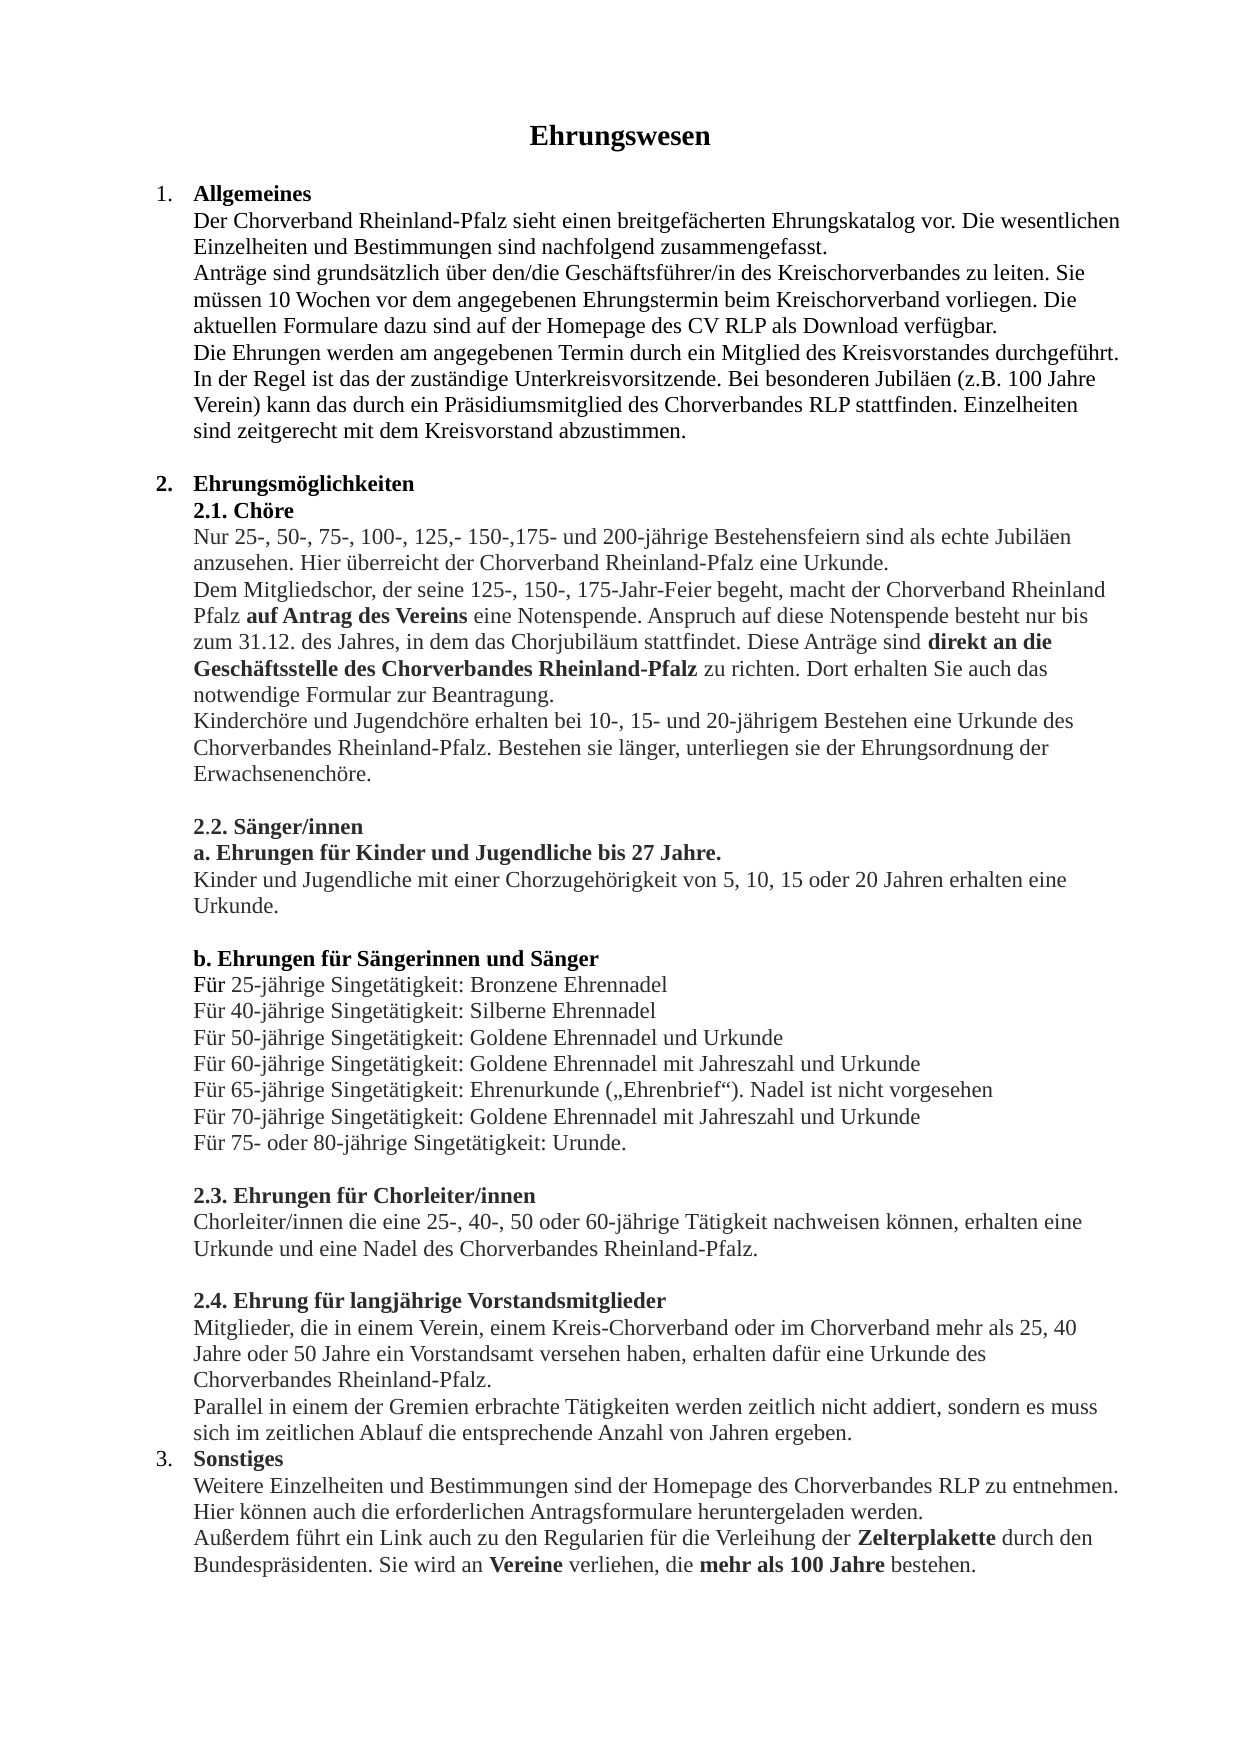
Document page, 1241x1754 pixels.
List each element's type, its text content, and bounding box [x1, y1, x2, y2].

list 2.3. Ehrungen für Chorleiter/innen Chorleiter/innen die eine 25-, 40-, 50 oder 60-jährige Tätigkeit nachweisen können, erhalten eine Urkunde und eine Nadel des Chorverbandes Rheinland-Pfalz. [156, 1156, 1122, 1261]
list Allgemeines Der Chorverband Rheinland-Pfalz sieht einen breitgefächerten Ehrungskatalog vor. Die wesentlichen Einzelheiten und Bestimmungen sind nachfolgend zusammengefasst. Anträge sind grundsätzlich über den/die Geschäftsführer/in des Kreischorverbandes zu leiten. Sie müssen 10 Wochen vor dem angegebenen Ehrungstermin beim Kreischorverband vorliegen. Die aktuellen Formulare dazu sind auf der Homepage des CV RLP als Download verfügbar. Die Ehrungen werden am angegebenen Termin durch ein Mitglied des Kreisvorstandes durchgeführt. In der Regel ist das der zuständige Unterkreisvorsitzende. Bei besonderen Jubiläen (z.B. 100 Jahre Verein) kann das durch ein Präsidiumsmitglied des Chorverbandes RLP stattfinden. Einzelheiten sind zeitgerecht mit dem Kreisvorstand abzustimmen. [156, 180, 1122, 470]
list 2.2. Sänger/innen a. Ehrungen für Kinder und Jugendliche bis 27 Jahre. Kinder und Jugendliche mit einer Chorzugehörigkeit von 5, 10, 15 oder 20 Jahren erhalten eine Urkunde. b. Ehrungen für Sängerinnen und Sänger Für 25-jährige Singetätigkeit: Bronzene Ehrennadel Für 40-jährige Singetätigkeit: Silberne Ehrennadel Für 50-jährige Singetätigkeit: Goldene Ehrennadel und Urkunde Für 60-jährige Singetätigkeit: Goldene Ehrennadel mit Jahreszahl und Urkunde Für 65-jährige Singetätigkeit: Ehrenurkunde („Ehrenbrief“). Nadel ist nicht vorgesehen Für 70-jährige Singetätigkeit: Goldene Ehrennadel mit Jahreszahl und Urkunde Für 75- oder 80-jährige Singetätigkeit: Urunde. [156, 787, 1122, 1156]
list Sonstiges Weitere Einzelheiten und Bestimmungen sind der Homepage des Chorverbandes RLP zu entnehmen. Hier können auch die erforderlichen Antragsformulare heruntergeladen werden. Außerdem führt ein Link auch zu den Regularien für die Verleihung der Zelterplakette durch den Bundespräsidenten. Sie wird an Vereine verliehen, die mehr als 100 Jahre bestehen. [156, 1445, 1122, 1577]
list 2.1. Chöre Nur 25-, 50-, 75-, 100-, 125,- 150-,175- und 200-jährige Bestehensfeiern sind als echte Jubiläen anzusehen. Hier überreicht der Chorverband Rheinland-Pfalz eine Urkunde. Dem Mitgliedschor, der seine 125-, 150-, 175-Jahr-Feier begeht, macht der Chorverband Rheinland Pfalz auf Antrag des Vereins eine Notenspende. Anspruch auf diese Notenspende besteht nur bis zum 31.12. des Jahres, in dem das Chorjubiläum stattfindet. Diese Anträge sind direkt an die Geschäftsstelle des Chorverbandes Rheinland-Pfalz zu richten. Dort erhalten Sie auch das notwendige Formular zur Beantragung. Kinderchöre und Jugendchöre erhalten bei 10-, 15- und 20-jährigem Bestehen eine Urkunde des Chorverbandes Rheinland-Pfalz. Bestehen sie länger, unterliegen sie der Ehrungsordnung der Erwachsenenchöre. [156, 497, 1122, 787]
list 2.4. Ehrung für langjährige Vorstandsmitglieder Mitglieder, die in einem Verein, einem Kreis-Chorverband oder im Chorverband mehr als 25, 40 Jahre oder 50 Jahre ein Vorstandsamt versehen haben, erhalten dafür eine Urkunde des Chorverbandes Rheinland-Pfalz. Parallel in einem der Gremien erbrachte Tätigkeiten werden zeitlich nicht addiert, sondern es muss sich im zeitlichen Ablauf die entsprechende Anzahl von Jahren ergeben. [156, 1261, 1122, 1445]
list Ehrungsmöglichkeiten [156, 470, 1122, 497]
text Ehrungswesen [118, 118, 1122, 152]
